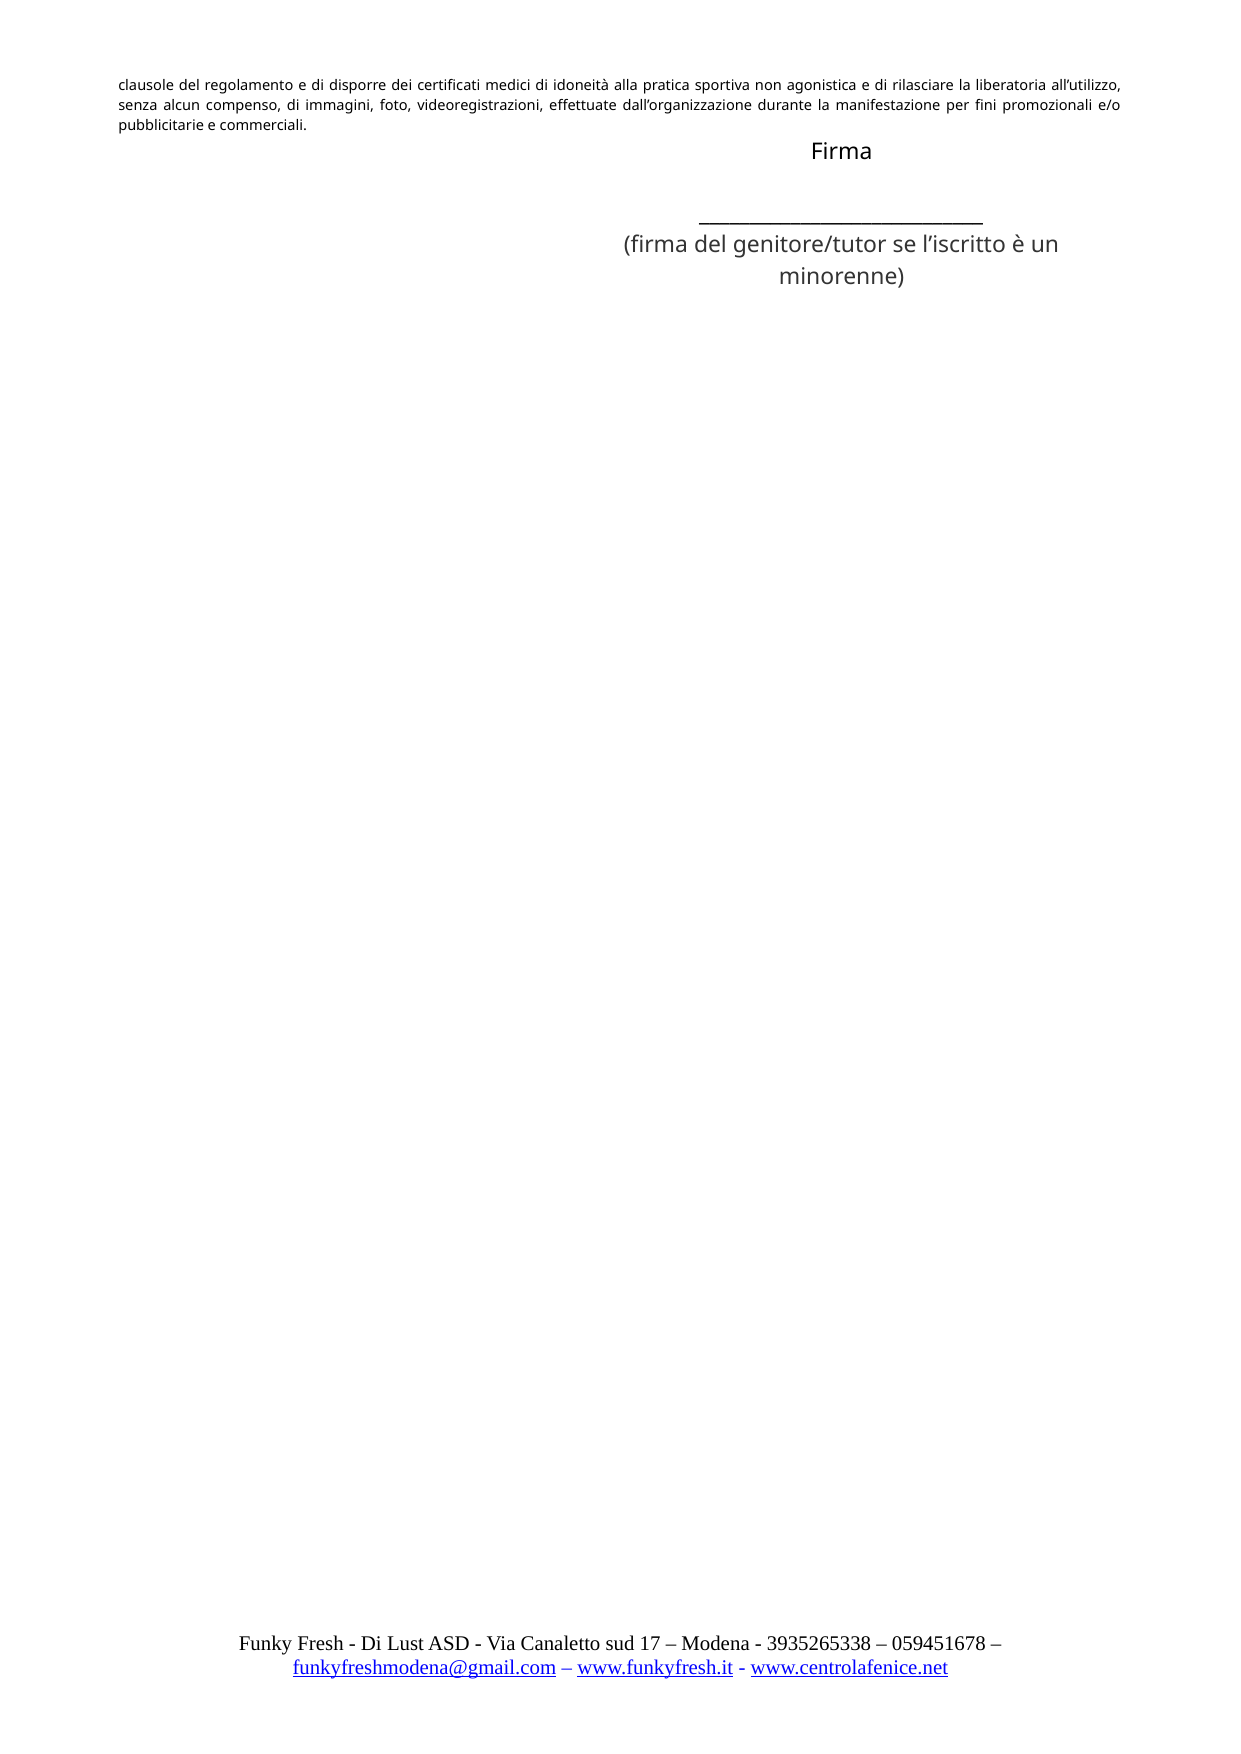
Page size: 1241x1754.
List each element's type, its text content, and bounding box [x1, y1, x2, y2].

text ____________________________ [561, 197, 1122, 228]
text (firma del genitore/tutor se l’iscritto è un minorenne) [561, 228, 1122, 291]
text clausole del regolamento e di disporre dei certificati medici di idoneità alla pratica sportiva non agonistica e di rilasciare la liberatoria all’utilizzo, senza alcun compenso, di immagini, foto, videoregistrazioni, effettuate dall’organizzazione durante la manifestazione per fini promozionali e/o pubblicitarie e commerciali. [118, 75, 1122, 135]
text Firma [561, 135, 1122, 166]
